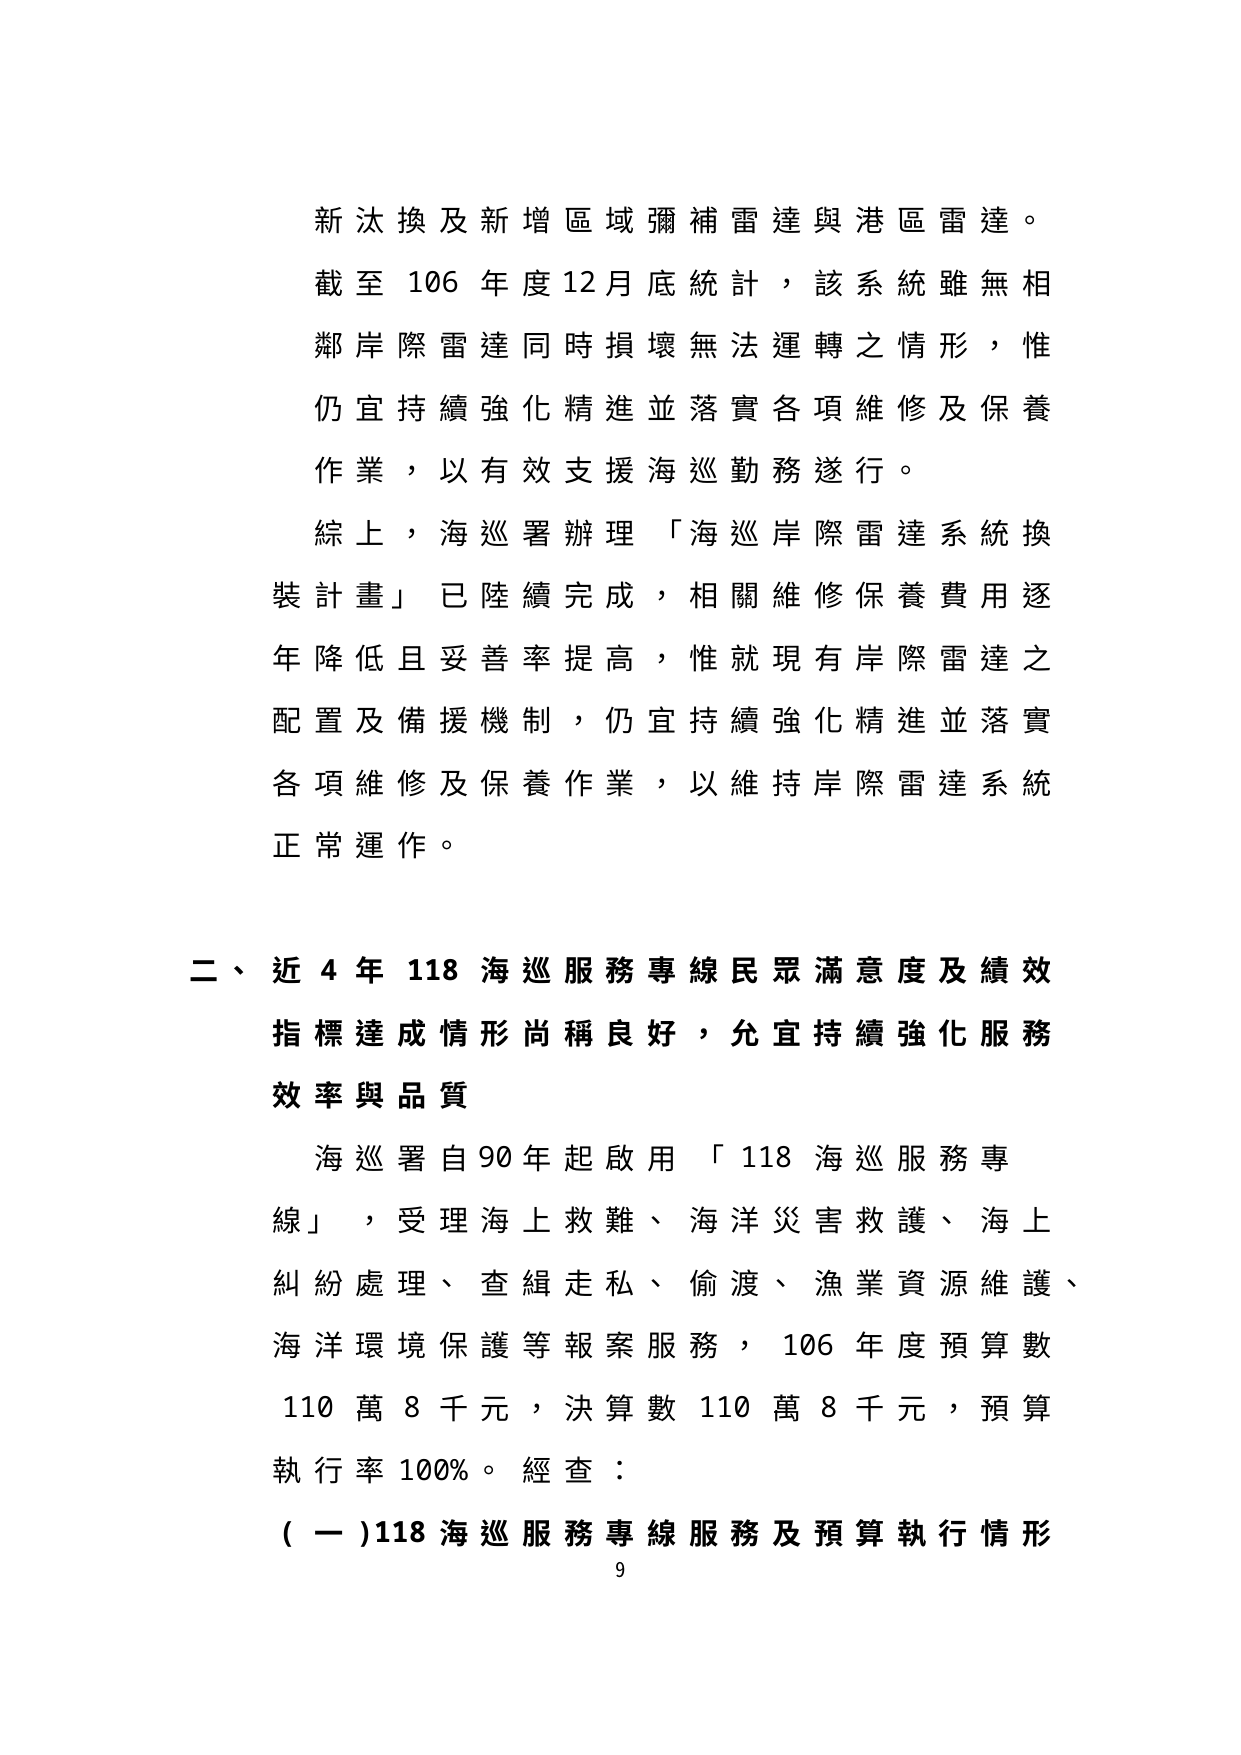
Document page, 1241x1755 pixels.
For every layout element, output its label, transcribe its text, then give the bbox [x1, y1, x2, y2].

text 綜上，海巡署辦理「海巡岸際雷達系統換裝計畫」已陸續完成，相關維修保養費用逐年降低且妥善率提高，惟就現有岸際雷達之配置及備援機制，仍宜持續強化精進並落實各項維修及保養作業，以維持岸際雷達系統正常運作。 [242, 490, 1058, 865]
text 海巡署自90年起啟用「118海巡服務專線」，受理海上救難、海洋災害救護、海上糾紛處理、查緝走私、偷渡、漁業資源維護、海洋環境保護等報案服務，106年度預算數110萬8千元，決算數110萬8千元，預算執行率100%。經查： [242, 1115, 1058, 1490]
text 二、近4年118海巡服務專線民眾滿意度及績效指標達成情形尚稱良好，允宜持續強化服務效率與品質 [183, 927, 1058, 1115]
text 審計部於105年度中央政府總決算審核報告提出意見指出：「海岸巡防署辦理海巡岸際雷達系統換裝計畫，已陸續完成，惟現有岸際雷達之備援機制仍待精進強化，且部分岸際雷達偵測範圍尚有闕漏，影響海面目標監控作業，有待研謀改善」詢據該署說明，已依審計部意見完成精進改善，岸際雷達均採雙機備援機制，並於「海巡岸際雷達系統換裝計畫」辦理系統設備更新汰換及新增區域彌補雷達與港區雷達。截至106年度12月底統計，該系統雖無相鄰岸際雷達同時損壞無法運轉之情形，惟仍宜持續強化精進並落實各項維修及保養作業，以有效支援海巡勤務遂行。 [271, 177, 1058, 490]
text (一)118海巡服務專線服務及預算執行情形 [242, 1490, 1058, 1552]
